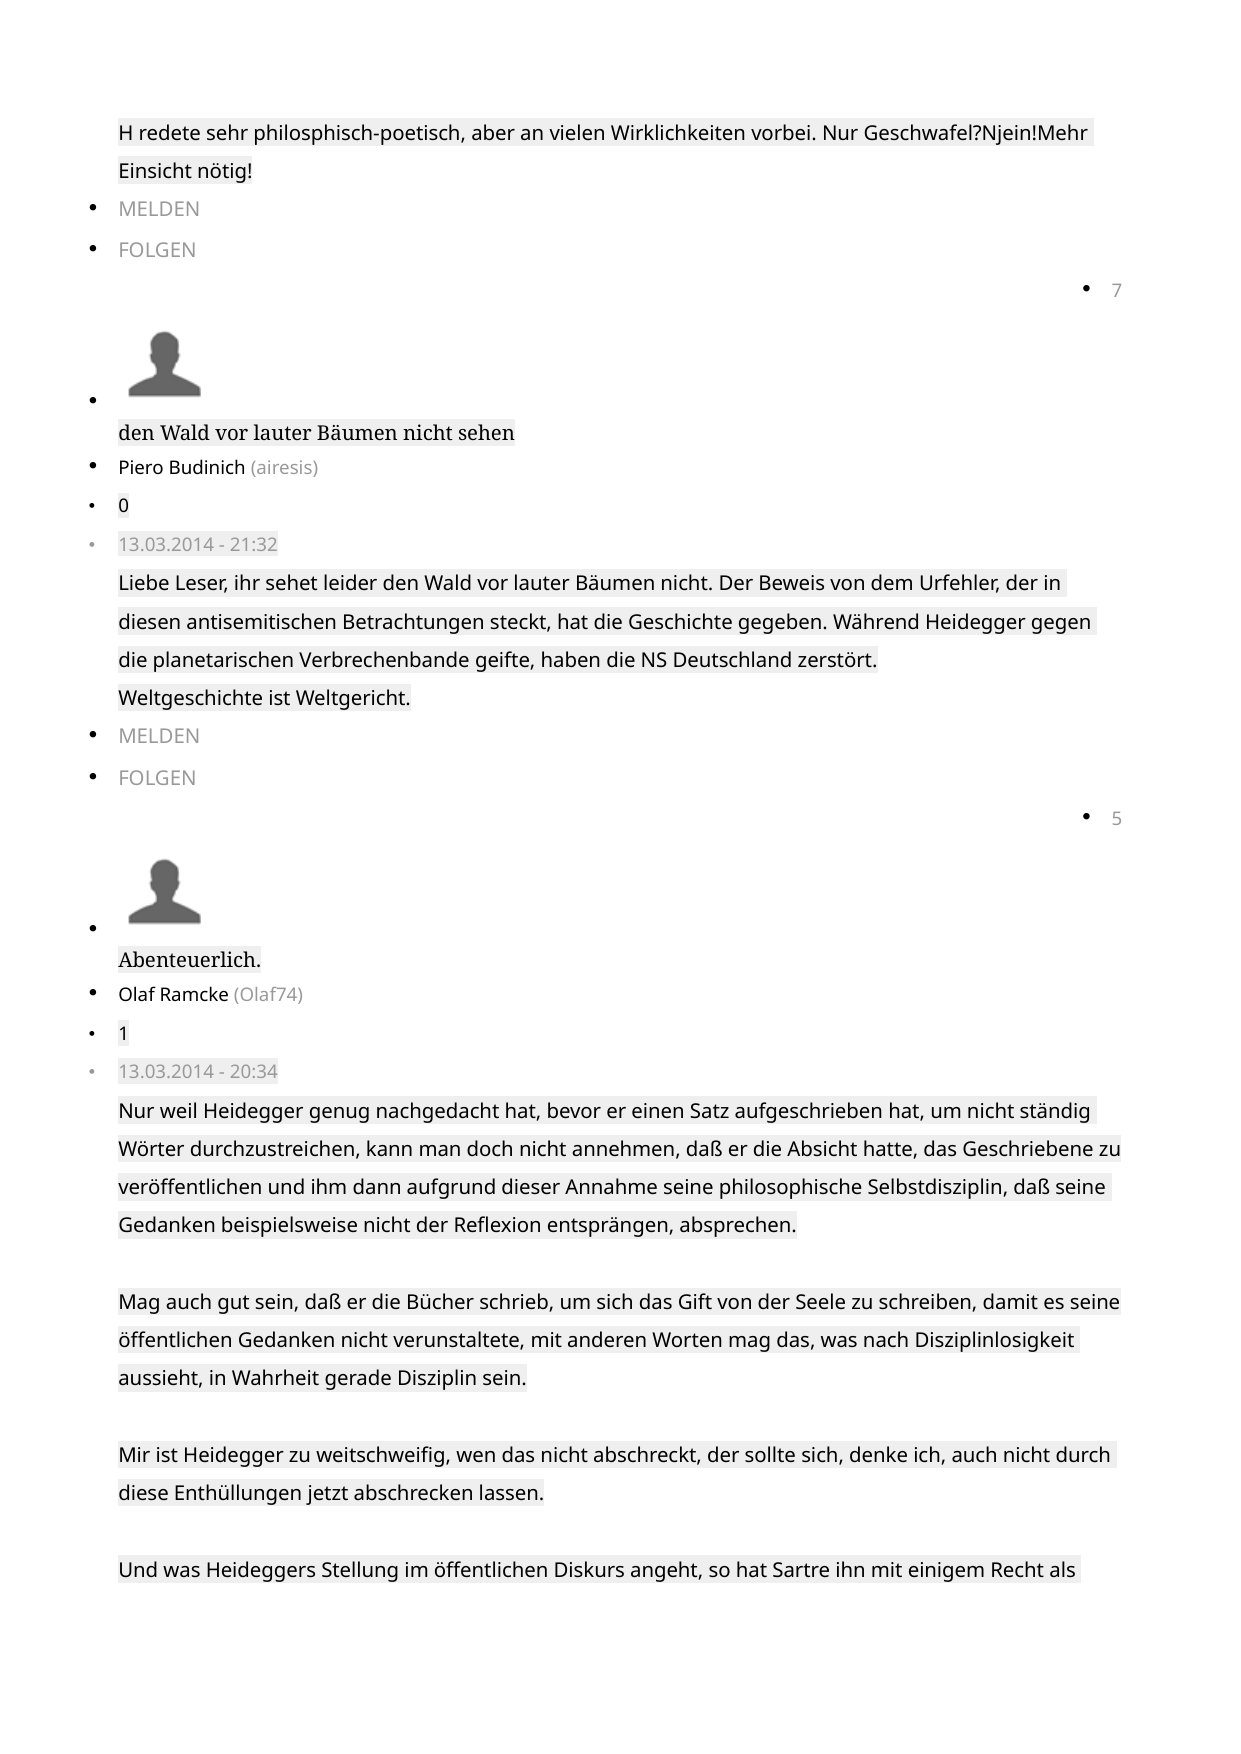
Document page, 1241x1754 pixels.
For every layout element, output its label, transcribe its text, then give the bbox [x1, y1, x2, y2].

list Liebe Leser, ihr sehet leider den Wald vor lauter Bäumen nicht. Der Beweis von dem Urfehler, der in diesen antisemitischen Betrachtungen steckt, hat die Geschichte gegeben. Während Heidegger gegen die planetarischen Verbrechenbande geifte, haben die NS Deutschland zerstört. Weltgeschichte ist Weltgericht. [118, 569, 1122, 711]
list Piero Budinich (airesis) [118, 454, 1122, 480]
list FOLGEN [118, 763, 1122, 791]
list 13.03.2014 - 20:34 [118, 1058, 1122, 1084]
list den Wald vor lauter Bäumen nicht sehen [118, 418, 1122, 446]
list Olaf Ramcke (Olaf74) [118, 982, 1122, 1007]
list H redete sehr philosphisch-poetisch, aber an vielen Wirklichkeiten vorbei. Nur Geschwafel?Njein!Mehr Einsicht nötig! [118, 118, 1122, 184]
list 0 [118, 493, 1122, 518]
picture [118, 843, 212, 937]
list 1 [118, 1020, 1122, 1046]
list 13.03.2014 - 21:32 [118, 531, 1122, 556]
list Abenteuerlich. [118, 946, 1122, 973]
list 5 [118, 805, 1122, 831]
list Nur weil Heidegger genug nachgedacht hat, bevor er einen Satz aufgeschrieben hat, um nicht ständig Wörter durchzustreichen, kann man doch nicht annehmen, daß er die Absicht hatte, das Geschriebene zu veröffentlichen und ihm dann aufgrund dieser Annahme seine philosophische Selbstdisziplin, daß seine Gedanken beispielsweise nicht der Reflexion entsprängen, absprechen. Mag auch gut sein, daß er die Bücher schrieb, um sich das Gift von der Seele zu schreiben, damit es seine öffentlichen Gedanken nicht verunstaltete, mit anderen Worten mag das, was nach Disziplinlosigkeit aussieht, in Wahrheit gerade Disziplin sein. Mir ist Heidegger zu weitschweifig, wen das nicht abschreckt, der sollte sich, denke ich, auch nicht durch diese Enthüllungen jetzt abschrecken lassen. Und was Heideggers Stellung im öffentlichen Diskurs angeht, so hat Sartre ihn mit einigem Recht als [118, 1096, 1122, 1583]
list FOLGEN [118, 236, 1122, 264]
list MELDEN [118, 722, 1122, 750]
list MELDEN [118, 194, 1122, 222]
list 7 [118, 278, 1122, 303]
picture [118, 316, 212, 410]
